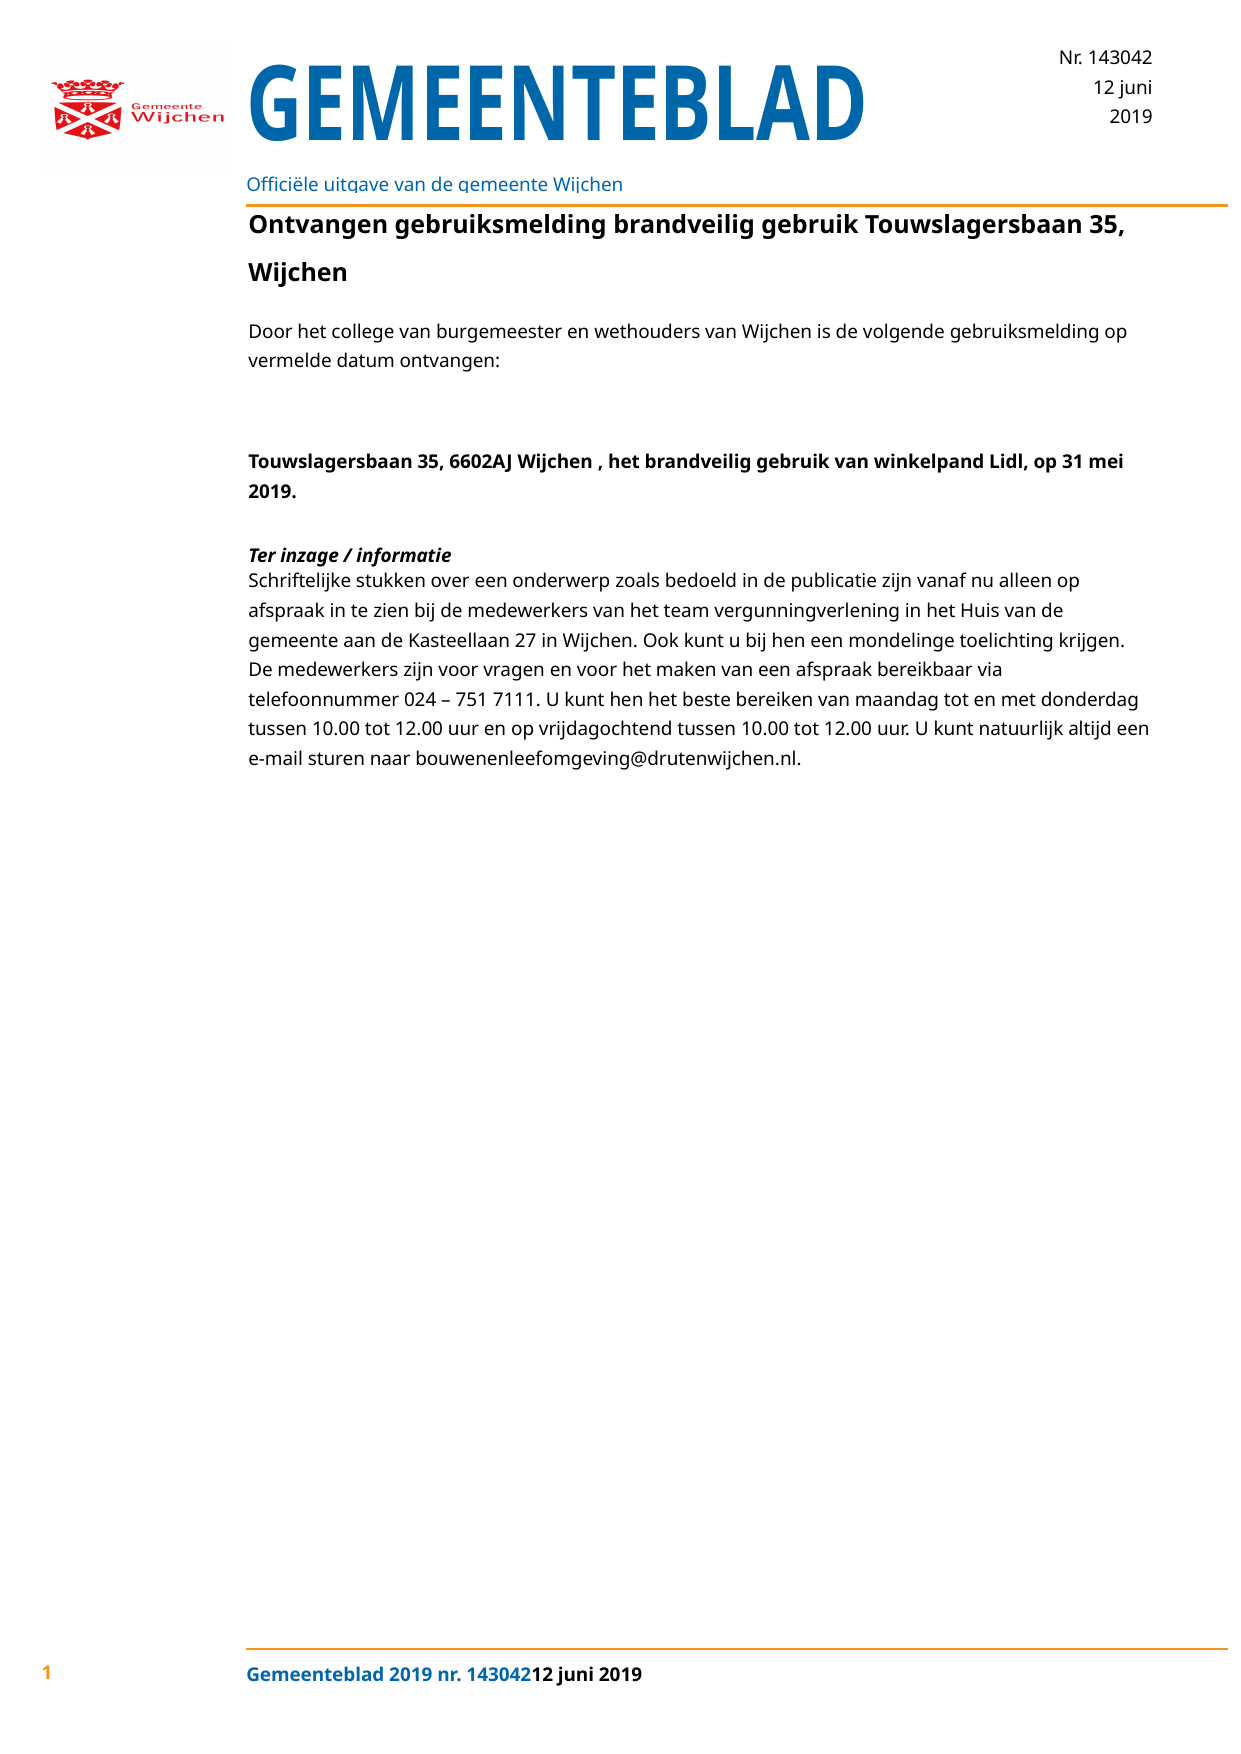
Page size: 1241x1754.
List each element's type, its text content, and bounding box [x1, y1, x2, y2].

picture [41, 47, 231, 172]
text Touwslagersbaan 35, 6602AJ Wijchen , het brandveilig gebruik van winkelpand Lidl, op 31 mei 2019. [248, 448, 1152, 504]
text Ter inzage / informatie [248, 542, 1152, 568]
text Ontvangen gebruiksmelding brandveilig gebruik Touwslagersbaan 35, Wijchen [248, 207, 1152, 288]
text Door het college van burgemeester en wethouders van Wijchen is de volgende gebruiksmelding op vermelde datum ontvangen: [248, 318, 1152, 373]
text Schriftelijke stukken over een onderwerp zoals bedoeld in de publicatie zijn vanaf nu alleen op afspraak in te zien bij de medewerkers van het team vergunningverlening in het Huis van de gemeente aan de Kasteellaan 27 in Wijchen. Ook kunt u bij hen een mondelinge toelichting krijgen. De medewerkers zijn voor vragen en voor het maken van een afspraak bereikbaar via telefoonnummer 024 – 751 7111. U kunt hen het beste bereiken van maandag tot en met donderdag tussen 10.00 tot 12.00 uur en op vrijdagochtend tussen 10.00 tot 12.00 uur. U kunt natuurlijk altijd een e-mail sturen naar bouwenenleefomgeving@drutenwijchen.nl. [248, 568, 1152, 771]
